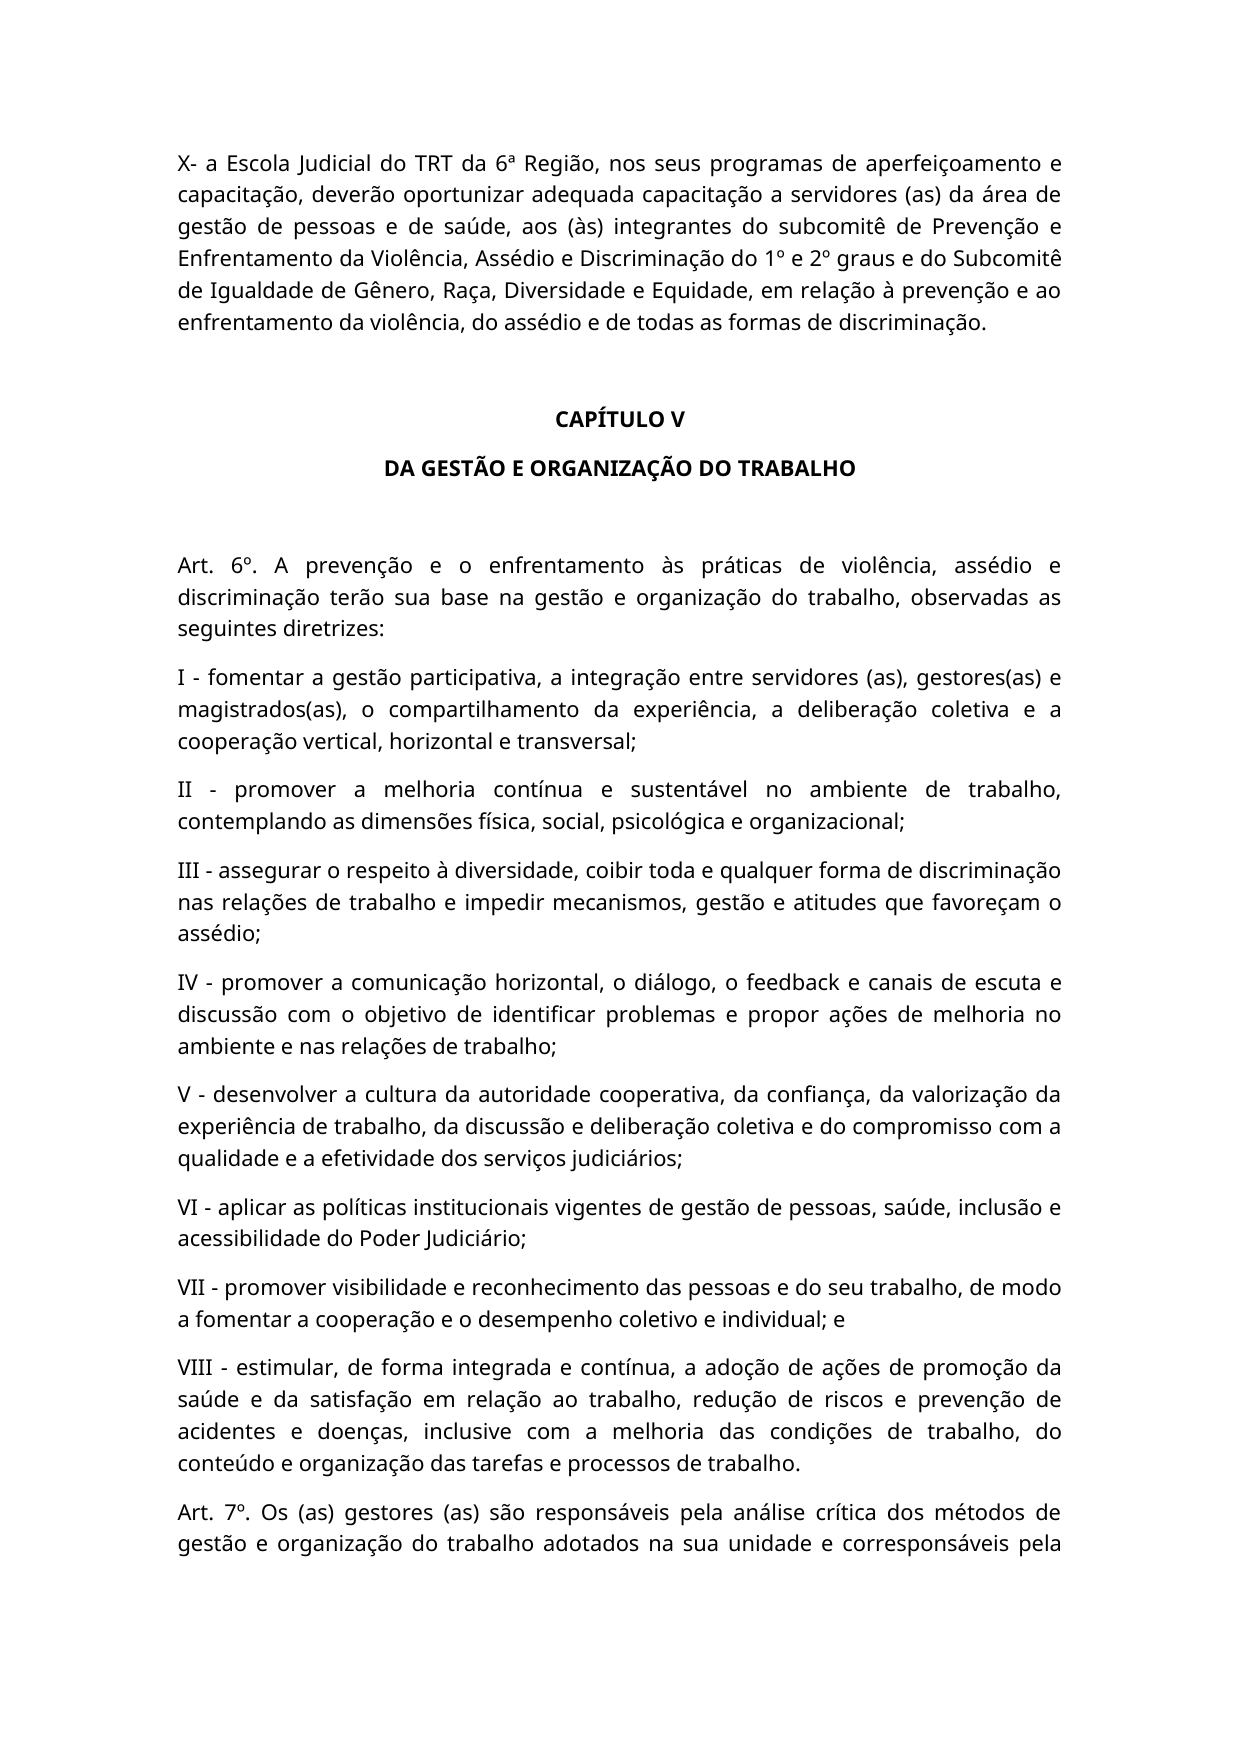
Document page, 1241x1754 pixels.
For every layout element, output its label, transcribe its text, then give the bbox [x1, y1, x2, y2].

text III - assegurar o respeito à diversidade, coibir toda e qualquer forma de discriminação nas relações de trabalho e impedir mecanismos, gestão e atitudes que favoreçam o assédio; [177, 855, 1063, 948]
text CAPÍTULO V [177, 404, 1063, 434]
text Art. 7º. Os (as) gestores (as) são responsáveis pela análise crítica dos métodos de gestão e organização do trabalho adotados na sua unidade e corresponsáveis pela [177, 1497, 1063, 1558]
text DA GESTÃO E ORGANIZAÇÃO DO TRABALHO [177, 453, 1063, 482]
text VII - promover visibilidade e reconhecimento das pessoas e do seu trabalho, de modo a fomentar a cooperação e o desempenho coletivo e individual; e [177, 1272, 1063, 1334]
text V - desenvolver a cultura da autoridade cooperativa, da confiança, da valorização da experiência de trabalho, da discussão e deliberação coletiva e do compromisso com a qualidade e a efetividade dos serviços judiciários; [177, 1079, 1063, 1173]
text I - fomentar a gestão participativa, a integração entre servidores (as), gestores(as) e magistrados(as), o compartilhamento da experiência, a deliberação coletiva e a cooperação vertical, horizontal e transversal; [177, 662, 1063, 756]
text Art. 6º. A prevenção e o enfrentamento às práticas de violência, assédio e discriminação terão sua base na gestão e organização do trabalho, observadas as seguintes diretrizes: [177, 550, 1063, 643]
text VI - aplicar as políticas institucionais vigentes de gestão de pessoas, saúde, inclusão e acessibilidade do Poder Judiciário; [177, 1192, 1063, 1253]
text IV - promover a comunicação horizontal, o diálogo, o feedback e canais de escuta e discussão com o objetivo de identificar problemas e propor ações de melhoria no ambiente e nas relações de trabalho; [177, 967, 1063, 1061]
text VIII - estimular, de forma integrada e contínua, a adoção de ações de promoção da saúde e da satisfação em relação ao trabalho, redução de riscos e prevenção de acidentes e doenças, inclusive com a melhoria das condições de trabalho, do conteúdo e organização das tarefas e processos de trabalho. [177, 1352, 1063, 1478]
text X- a Escola Judicial do TRT da 6ª Região, nos seus programas de aperfeiçoamento e capacitação, deverão oportunizar adequada capacitação a servidores (as) da área de gestão de pessoas e de saúde, aos (às) integrantes do subcomitê de Prevenção e Enfrentamento da Violência, Assédio e Discriminação do 1º e 2º graus e do Subcomitê de Igualdade de Gênero, Raça, Diversidade e Equidade, em relação à prevenção e ao enfrentamento da violência, do assédio e de todas as formas de discriminação. [177, 148, 1063, 337]
text II - promover a melhoria contínua e sustentável no ambiente de trabalho, contemplando as dimensões física, social, psicológica e organizacional; [177, 774, 1063, 836]
